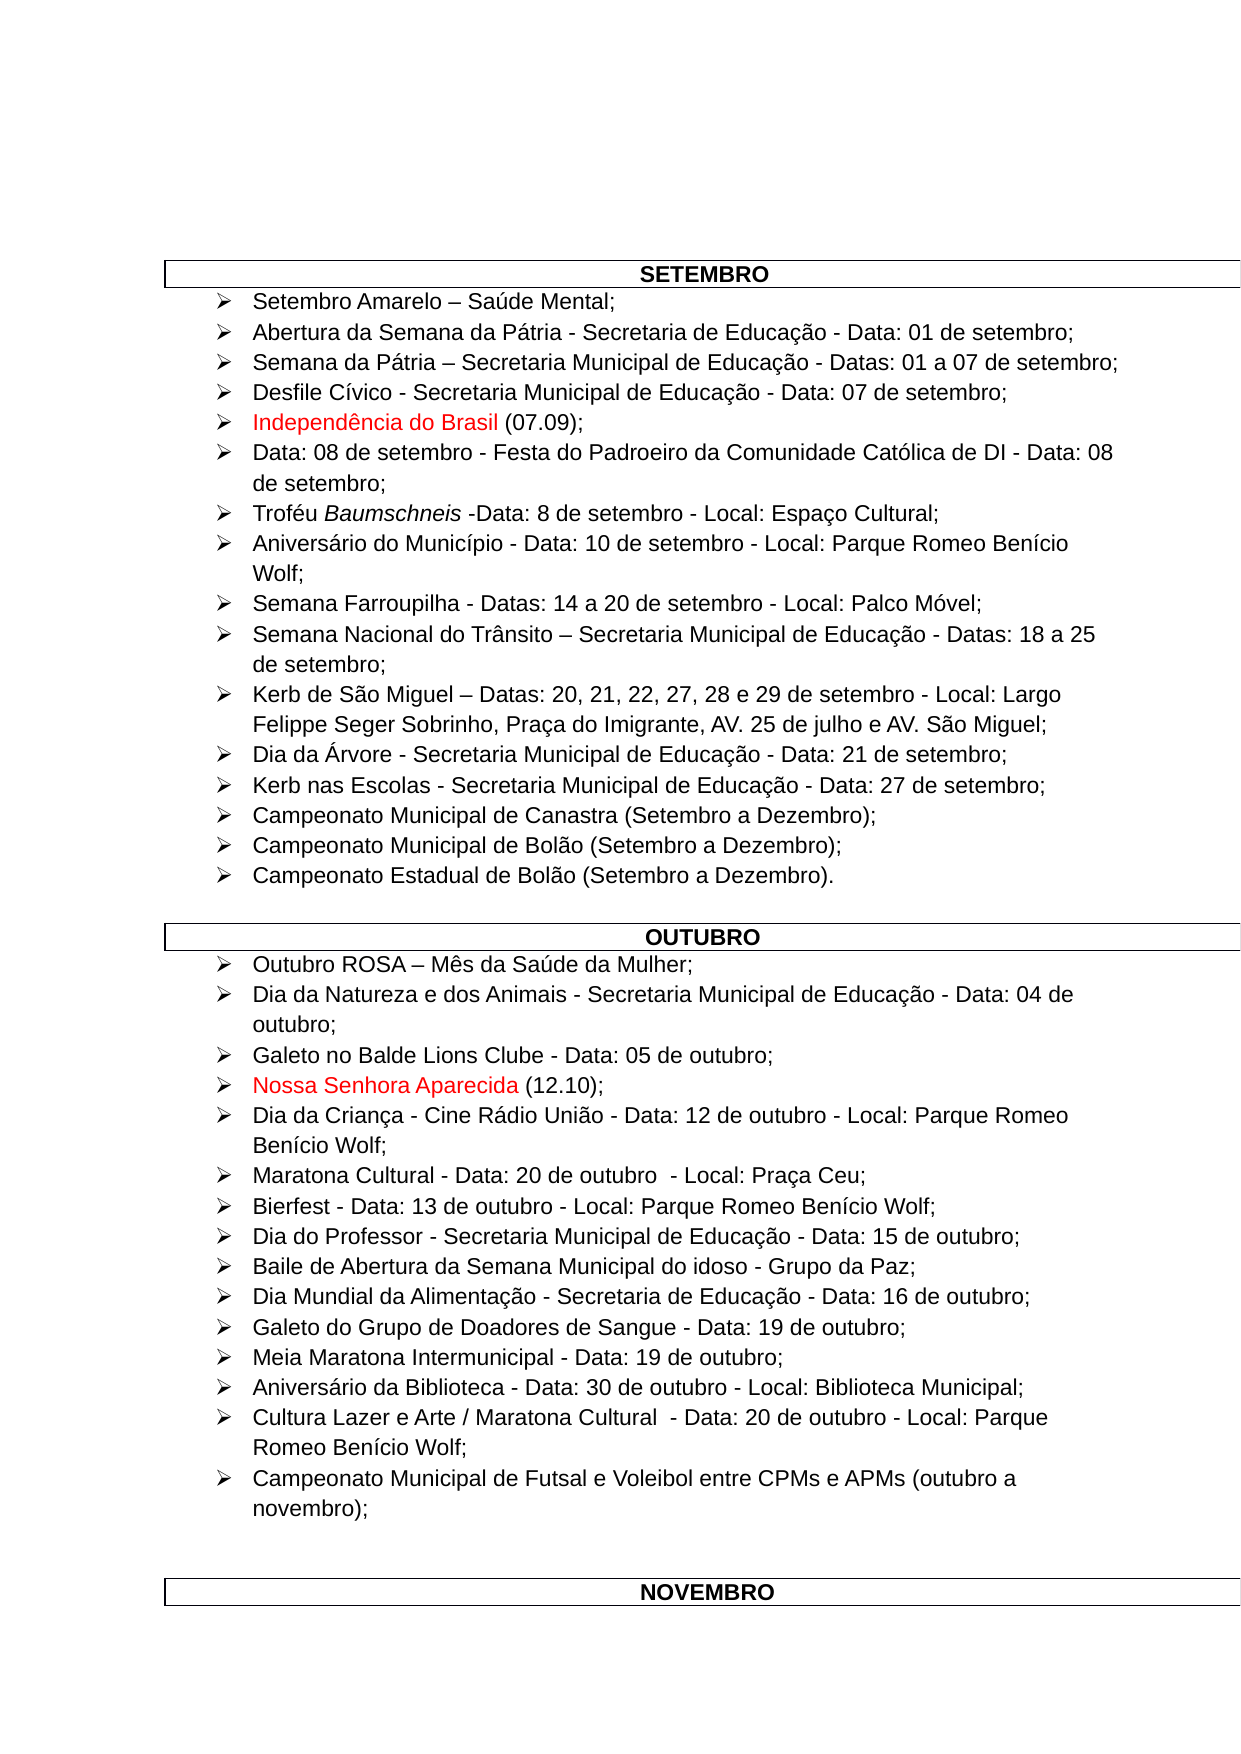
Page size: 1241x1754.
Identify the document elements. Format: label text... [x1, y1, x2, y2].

list Semana Farroupilha - Datas: 14 a 20 de setembro - Local: Palco Móvel; [215, 590, 1122, 617]
list Dia da Natureza e dos Animais - Secretaria Municipal de Educação - Data: 04 de outubro; [215, 981, 1122, 1038]
list Cultura Lazer e Arte / Maratona Cultural - Data: 20 de outubro - Local: Parque Romeo Benício Wolf; [215, 1404, 1122, 1461]
list Kerb nas Escolas - Secretaria Municipal de Educação - Data: 27 de setembro; [215, 772, 1122, 798]
list Dia Mundial da Alimentação - Secretaria de Educação - Data: 16 de outubro; [215, 1283, 1122, 1310]
list Semana da Pátria – Secretaria Municipal de Educação - Datas: 01 a 07 de setembro; [215, 349, 1122, 375]
table_header SETEMBRO [166, 261, 1240, 287]
list Semana Nacional do Trânsito – Secretaria Municipal de Educação - Datas: 18 a 25 de setembro; [215, 621, 1122, 677]
list Aniversário do Município - Data: 10 de setembro - Local: Parque Romeo Benício Wolf; [215, 530, 1122, 586]
table_header NOVEMBRO [166, 1579, 1240, 1605]
list Campeonato Estadual de Bolão (Setembro a Dezembro). [215, 862, 1122, 919]
list Setembro Amarelo – Saúde Mental; [215, 288, 1122, 314]
list Nossa Senhora Aparecida (12.10); [215, 1072, 1122, 1098]
list Campeonato Municipal de Bolão (Setembro a Dezembro); [215, 832, 1122, 858]
list Maratona Cultural - Data: 20 de outubro - Local: Praça Ceu; [215, 1162, 1122, 1189]
list Data: 08 de setembro - Festa do Padroeiro da Comunidade Católica de DI - Data: 08 de setembro; [215, 439, 1122, 496]
list Desfile Cívico - Secretaria Municipal de Educação - Data: 07 de setembro; [215, 379, 1122, 405]
list Meia Maratona Intermunicipal - Data: 19 de outubro; [215, 1344, 1122, 1370]
table_header OUTUBRO [166, 924, 1240, 950]
list Bierfest - Data: 13 de outubro - Local: Parque Romeo Benício Wolf; [215, 1193, 1122, 1219]
list Baile de Abertura da Semana Municipal do idoso - Grupo da Paz; [215, 1253, 1122, 1279]
list Dia do Professor - Secretaria Municipal de Educação - Data: 15 de outubro; [215, 1223, 1122, 1249]
list Outubro ROSA – Mês da Saúde da Mulher; [215, 951, 1122, 977]
list Campeonato Municipal de Futsal e Voleibol entre CPMs e APMs (outubro a novembro); [215, 1464, 1122, 1521]
list Aniversário da Biblioteca - Data: 30 de outubro - Local: Biblioteca Municipal; [215, 1374, 1122, 1400]
list Troféu Baumschneis -Data: 8 de setembro - Local: Espaço Cultural; [215, 500, 1122, 526]
list Campeonato Municipal de Canastra (Setembro a Dezembro); [215, 802, 1122, 828]
list Dia da Árvore - Secretaria Municipal de Educação - Data: 21 de setembro; [215, 741, 1122, 768]
list Dia da Criança - Cine Rádio União - Data: 12 de outubro - Local: Parque Romeo Benício Wolf; [215, 1102, 1122, 1159]
list Independência do Brasil (07.09); [215, 409, 1122, 435]
list Galeto do Grupo de Doadores de Sangue - Data: 19 de outubro; [215, 1313, 1122, 1340]
list Abertura da Semana da Pátria - Secretaria de Educação - Data: 01 de setembro; [215, 318, 1122, 345]
list Kerb de São Miguel – Datas: 20, 21, 22, 27, 28 e 29 de setembro - Local: Largo Felippe Seger Sobrinho, Praça do Imigrante, AV. 25 de julho e AV. São Miguel; [215, 681, 1122, 737]
list Galeto no Balde Lions Clube - Data: 05 de outubro; [215, 1042, 1122, 1068]
